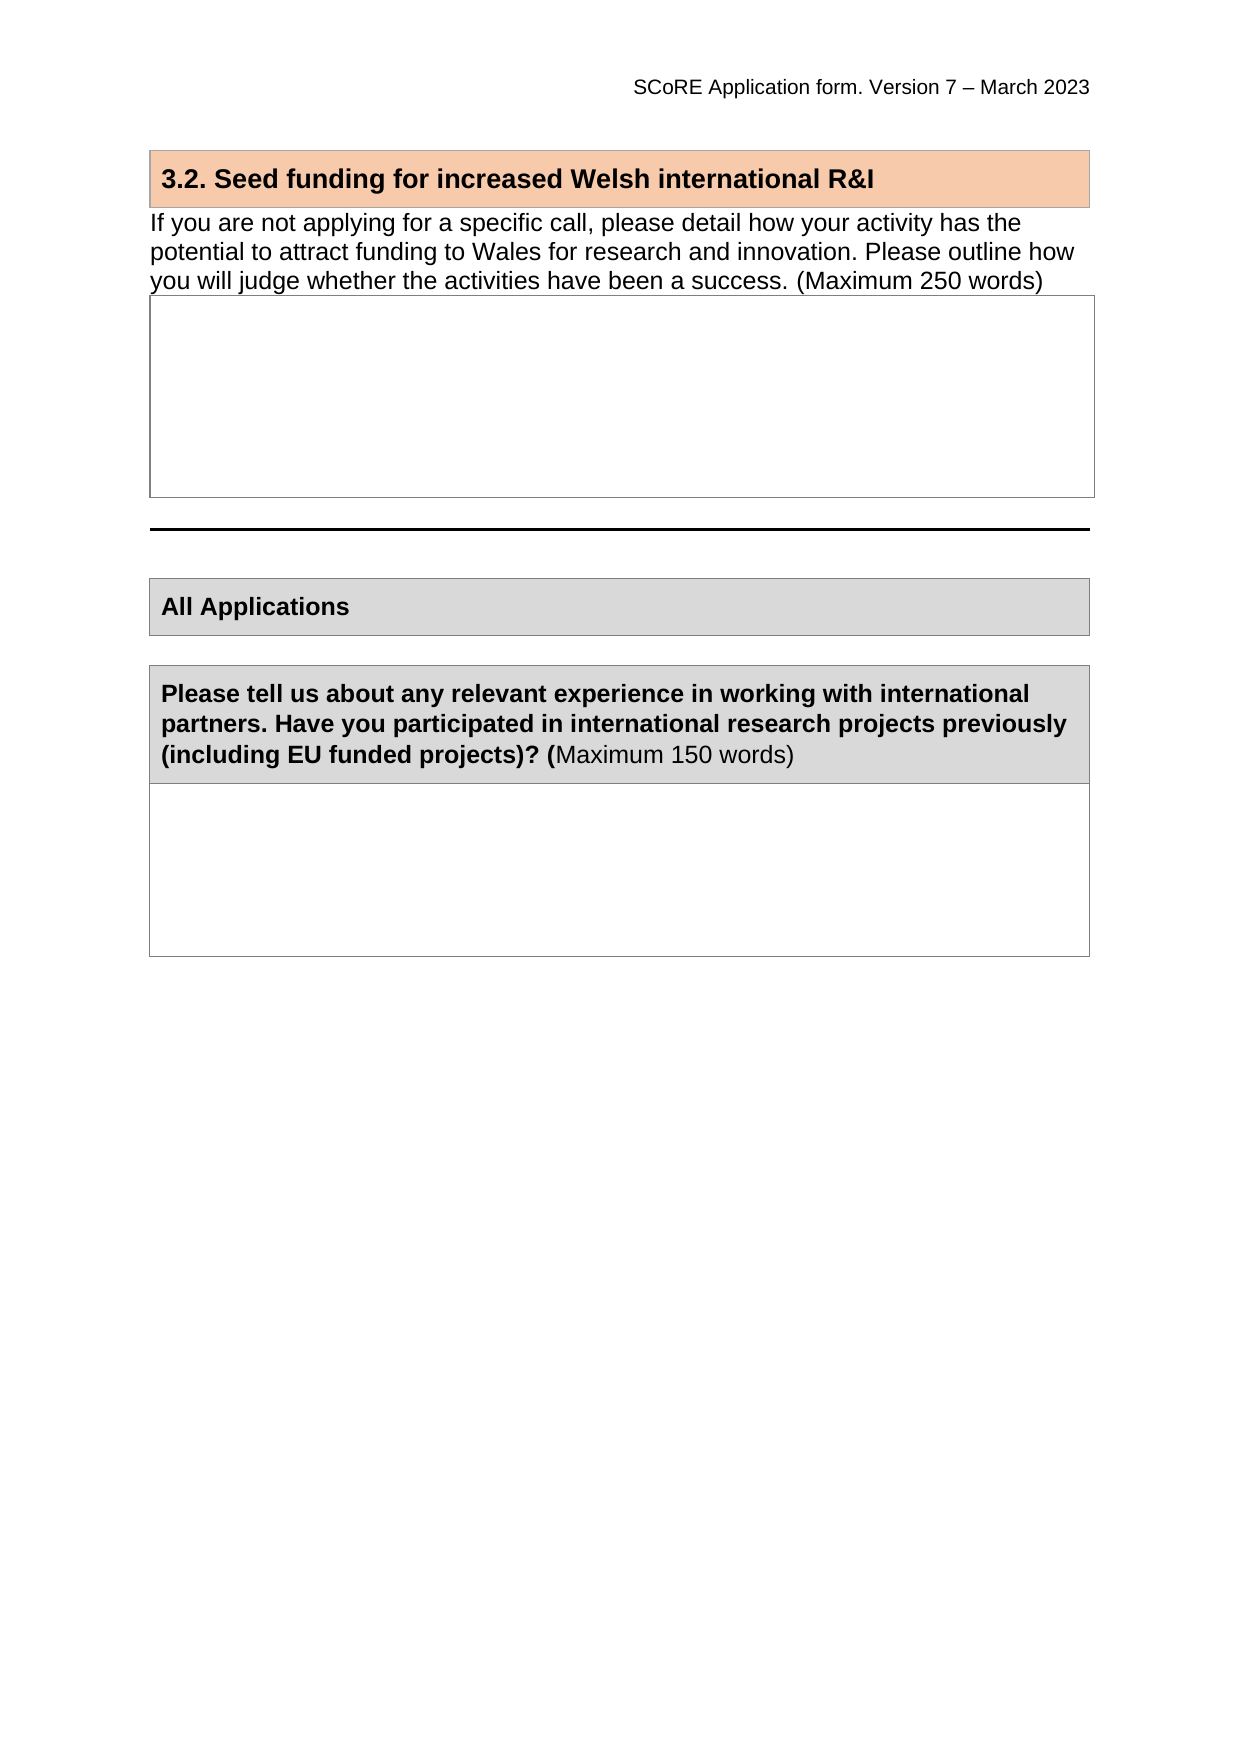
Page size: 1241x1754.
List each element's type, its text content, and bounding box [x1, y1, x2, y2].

table_header [151, 296, 1094, 497]
table_header All Applications [150, 579, 1089, 635]
text If you are not applying for a specific call, please detail how your activity has the potential to attract funding to Wales for research and innovation. Please outline how you will judge whether the activities have been a success. (Maximum 250 words) [150, 208, 1090, 294]
table_header Please tell us about any relevant experience in working with international partners. Have you participated in international research projects previously (including EU funded projects)? (Maximum 150 words) [150, 666, 1089, 783]
table_cell [150, 784, 1089, 956]
table_header 3.2. Seed funding for increased Welsh international R&I [151, 151, 1089, 207]
